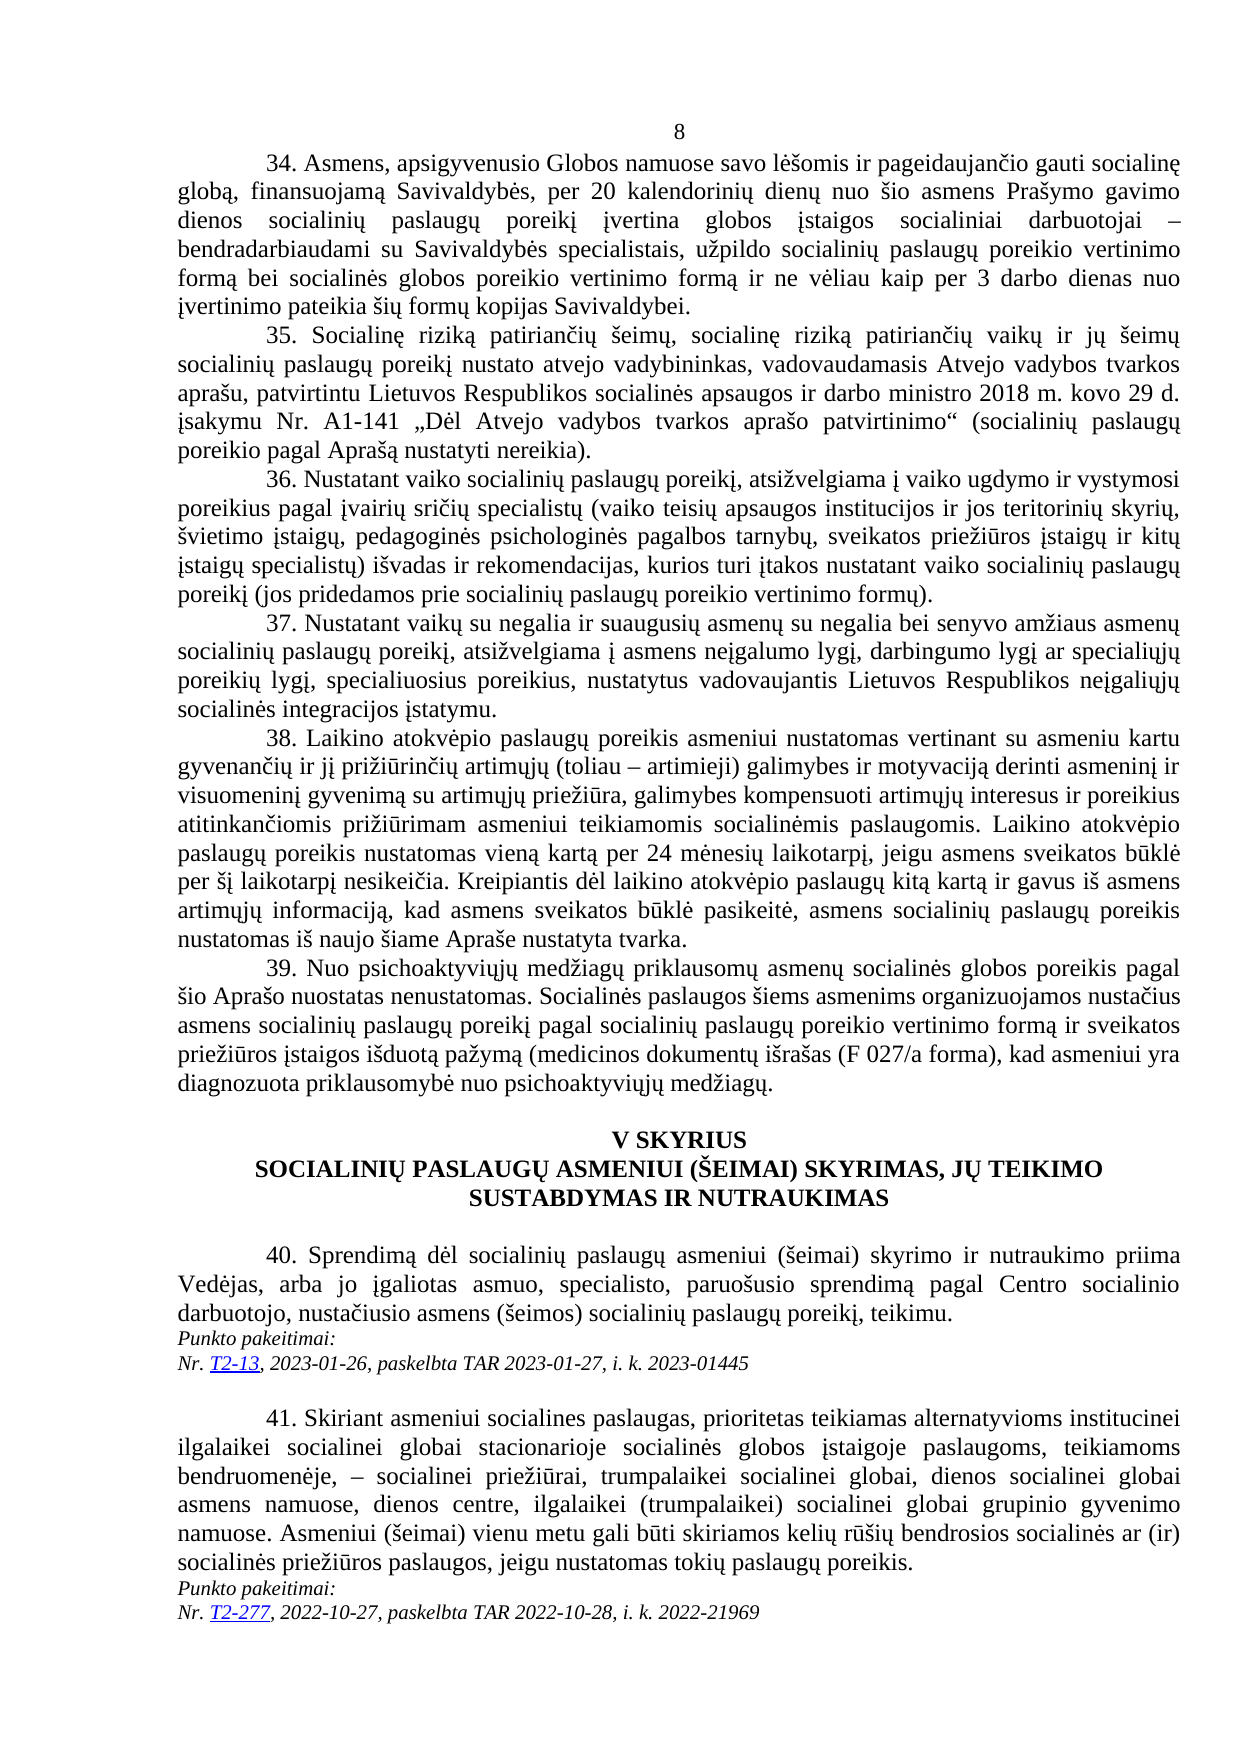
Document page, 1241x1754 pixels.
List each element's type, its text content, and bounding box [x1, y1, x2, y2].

text 38. Laikino atokvėpio paslaugų poreikis asmeniui nustatomas vertinant su asmeniu kartu gyvenančių ir jį prižiūrinčių artimųjų (toliau – artimieji) galimybes ir motyvaciją derinti asmeninį ir visuomeninį gyvenimą su artimųjų priežiūra, galimybes kompensuoti artimųjų interesus ir poreikius atitinkančiomis prižiūrimam asmeniui teikiamomis socialinėmis paslaugomis. Laikino atokvėpio paslaugų poreikis nustatomas vieną kartą per 24 mėnesių laikotarpį, jeigu asmens sveikatos būklė per šį laikotarpį nesikeičia. Kreipiantis dėl laikino atokvėpio paslaugų kitą kartą ir gavus iš asmens artimųjų informaciją, kad asmens sveikatos būklė pasikeitė, asmens socialinių paslaugų poreikis nustatomas iš naujo šiame Apraše nustatyta tvarka. [177, 723, 1181, 953]
text 37. Nustatant vaikų su negalia ir suaugusių asmenų su negalia bei senyvo amžiaus asmenų socialinių paslaugų poreikį, atsižvelgiama į asmens neįgalumo lygį, darbingumo lygį ar specialiųjų poreikių lygį, specialiuosius poreikius, nustatytus vadovaujantis Lietuvos Respublikos neįgaliųjų socialinės integracijos įstatymu. [177, 608, 1181, 723]
text 36. Nustatant vaiko socialinių paslaugų poreikį, atsižvelgiama į vaiko ugdymo ir vystymosi poreikius pagal įvairių sričių specialistų (vaiko teisių apsaugos institucijos ir jos teritorinių skyrių, švietimo įstaigų, pedagoginės psichologinės pagalbos tarnybų, sveikatos priežiūros įstaigų ir kitų įstaigų specialistų) išvadas ir rekomendacijas, kurios turi įtakos nustatant vaiko socialinių paslaugų poreikį (jos pridedamos prie socialinių paslaugų poreikio vertinimo formų). [177, 464, 1181, 608]
text V SKYRIUS [177, 1125, 1181, 1154]
text Punkto pakeitimai: [177, 1326, 1181, 1350]
text SOCIALINIŲ PASLAUGŲ ASMENIUI (ŠEIMAI) SKYRIMAS, JŲ TEIKIMO SUSTABDYMAS IR NUTRAUKIMAS [177, 1154, 1181, 1211]
text Punkto pakeitimai: [177, 1576, 1181, 1600]
text 34. Asmens, apsigyvenusio Globos namuose savo lėšomis ir pageidaujančio gauti socialinę globą, finansuojamą Savivaldybės, per 20 kalendorinių dienų nuo šio asmens Prašymo gavimo dienos socialinių paslaugų poreikį įvertina globos įstaigos socialiniai darbuotojai – bendradarbiaudami su Savivaldybės specialistais, užpildo socialinių paslaugų poreikio vertinimo formą bei socialinės globos poreikio vertinimo formą ir ne vėliau kaip per 3 darbo dienas nuo įvertinimo pateikia šių formų kopijas Savivaldybei. [177, 148, 1181, 320]
text Nr. T2-13, 2023-01-26, paskelbta TAR 2023-01-27, i. k. 2023-01445 [177, 1350, 1181, 1374]
text 40. Sprendimą dėl socialinių paslaugų asmeniui (šeimai) skyrimo ir nutraukimo priima Vedėjas, arba jo įgaliotas asmuo, specialisto, paruošusio sprendimą pagal Centro socialinio darbuotojo, nustačiusio asmens (šeimos) socialinių paslaugų poreikį, teikimu. [177, 1240, 1181, 1326]
text 41. Skiriant asmeniui socialines paslaugas, prioritetas teikiamas alternatyvioms institucinei ilgalaikei socialinei globai stacionarioje socialinės globos įstaigoje paslaugoms, teikiamoms bendruomenėje, – socialinei priežiūrai, trumpalaikei socialinei globai, dienos socialinei globai asmens namuose, dienos centre, ilgalaikei (trumpalaikei) socialinei globai grupinio gyvenimo namuose. Asmeniui (šeimai) vienu metu gali būti skiriamos kelių rūšių bendrosios socialinės ar (ir) socialinės priežiūros paslaugos, jeigu nustatomas tokių paslaugų poreikis. [177, 1403, 1181, 1576]
text 35. Socialinę riziką patiriančių šeimų, socialinę riziką patiriančių vaikų ir jų šeimų socialinių paslaugų poreikį nustato atvejo vadybininkas, vadovaudamasis Atvejo vadybos tvarkos aprašu, patvirtintu Lietuvos Respublikos socialinės apsaugos ir darbo ministro 2018 m. kovo 29 d. įsakymu Nr. A1-141 „Dėl Atvejo vadybos tvarkos aprašo patvirtinimo“ (socialinių paslaugų poreikio pagal Aprašą nustatyti nereikia). [177, 320, 1181, 464]
text Nr. T2-277, 2022-10-27, paskelbta TAR 2022-10-28, i. k. 2022-21969 [177, 1600, 1181, 1624]
text 39. Nuo psichoaktyviųjų medžiagų priklausomų asmenų socialinės globos poreikis pagal šio Aprašo nuostatas nenustatomas. Socialinės paslaugos šiems asmenims organizuojamos nustačius asmens socialinių paslaugų poreikį pagal socialinių paslaugų poreikio vertinimo formą ir sveikatos priežiūros įstaigos išduotą pažymą (medicinos dokumentų išrašas (F 027/a forma), kad asmeniui yra diagnozuota priklausomybė nuo psichoaktyviųjų medžiagų. [177, 953, 1181, 1096]
